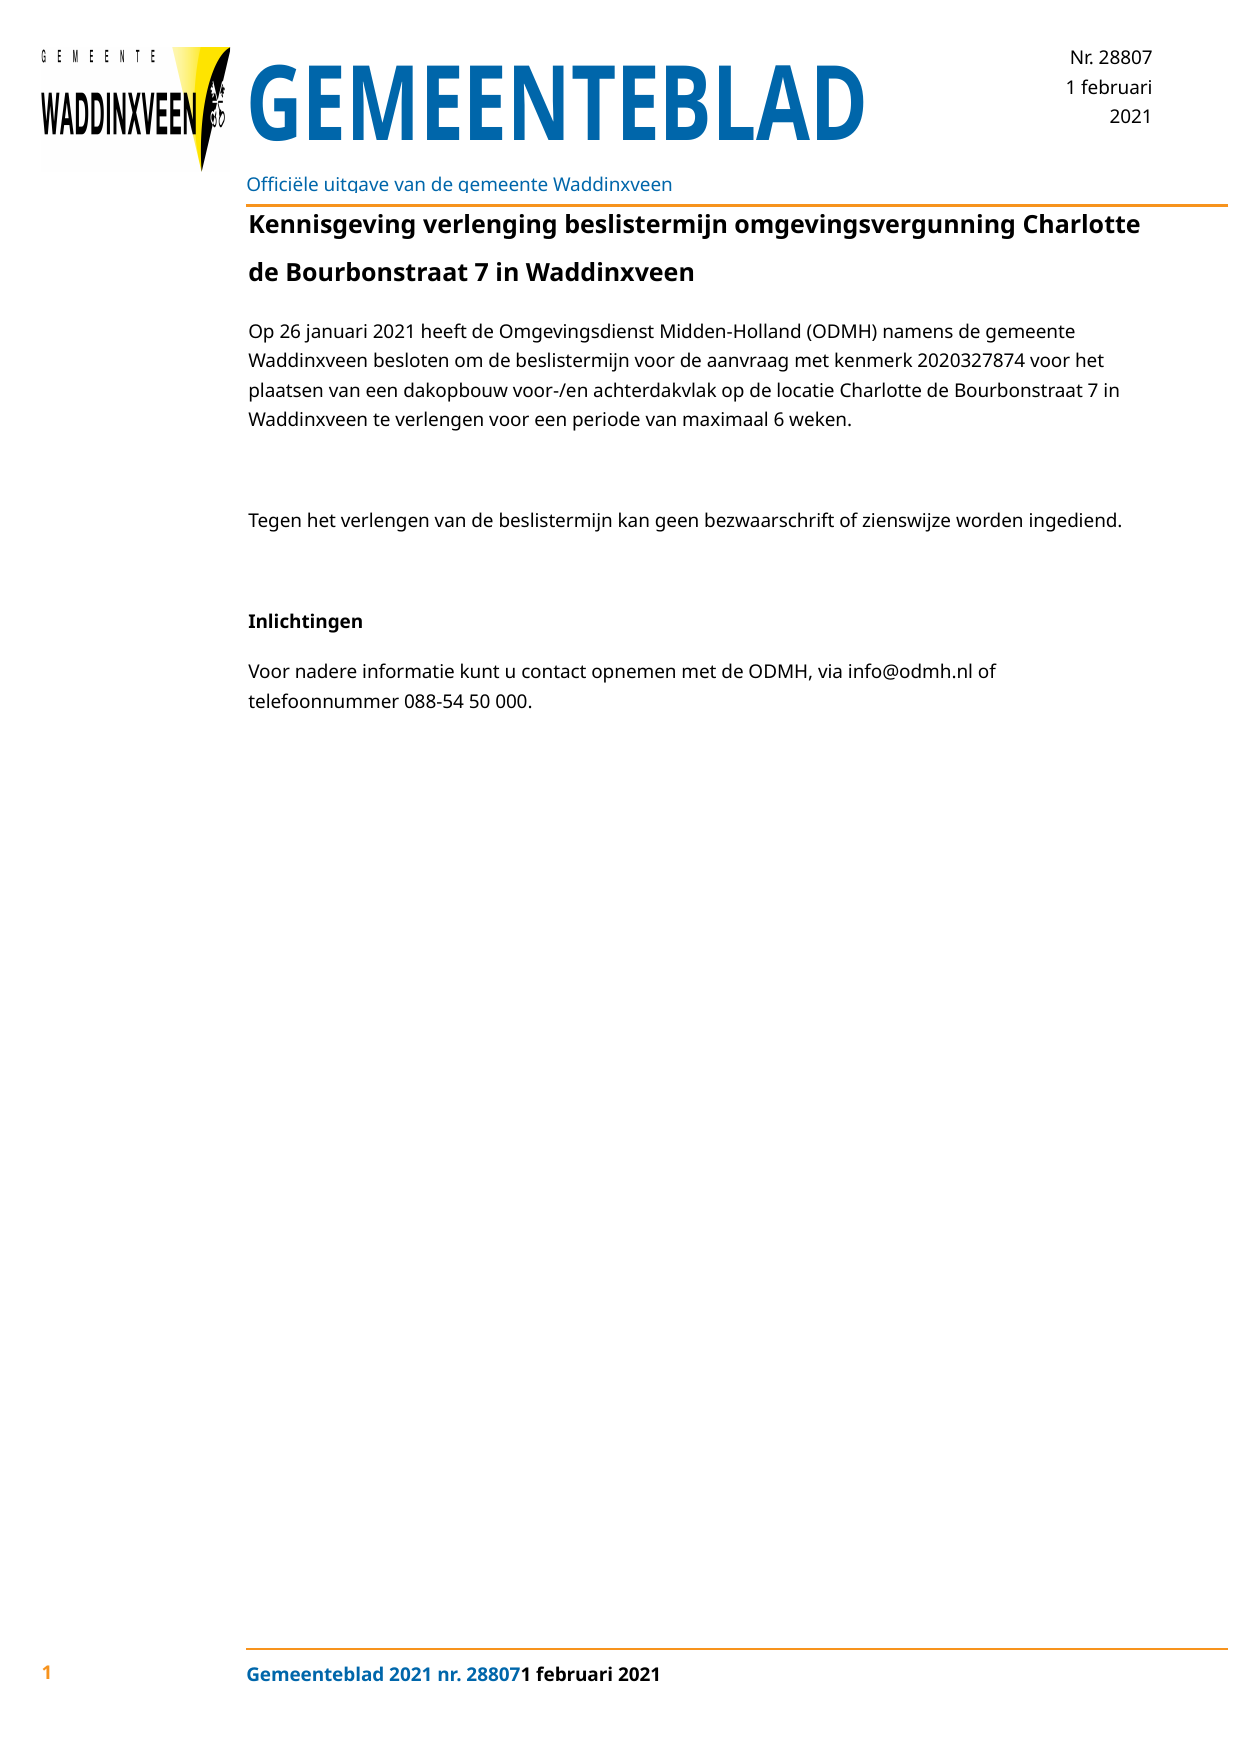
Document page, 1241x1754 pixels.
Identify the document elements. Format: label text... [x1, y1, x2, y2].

text Op 26 januari 2021 heeft de Omgevingsdienst Midden-Holland (ODMH) namens de gemeente Waddinxveen besloten om de beslistermijn voor de aanvraag met kenmerk 2020327874 voor het plaatsen van een dakopbouw voor-/en achterdakvlak op de locatie Charlotte de Bourbonstraat 7 in Waddinxveen te verlengen voor een periode van maximaal 6 weken. [248, 318, 1152, 432]
text Voor nadere informatie kunt u contact opnemen met de ODMH, via info@odmh.nl of telefoonnummer 088-54 50 000. [248, 659, 1152, 714]
text Tegen het verlengen van de beslistermijn kan geen bezwaarschrift of zienswijze worden ingediend. [248, 507, 1152, 533]
text Kennisgeving verlenging beslistermijn omgevingsvergunning Charlotte de Bourbonstraat 7 in Waddinxveen [248, 207, 1152, 288]
picture [41, 47, 231, 172]
text Inlichtingen [248, 608, 1152, 634]
